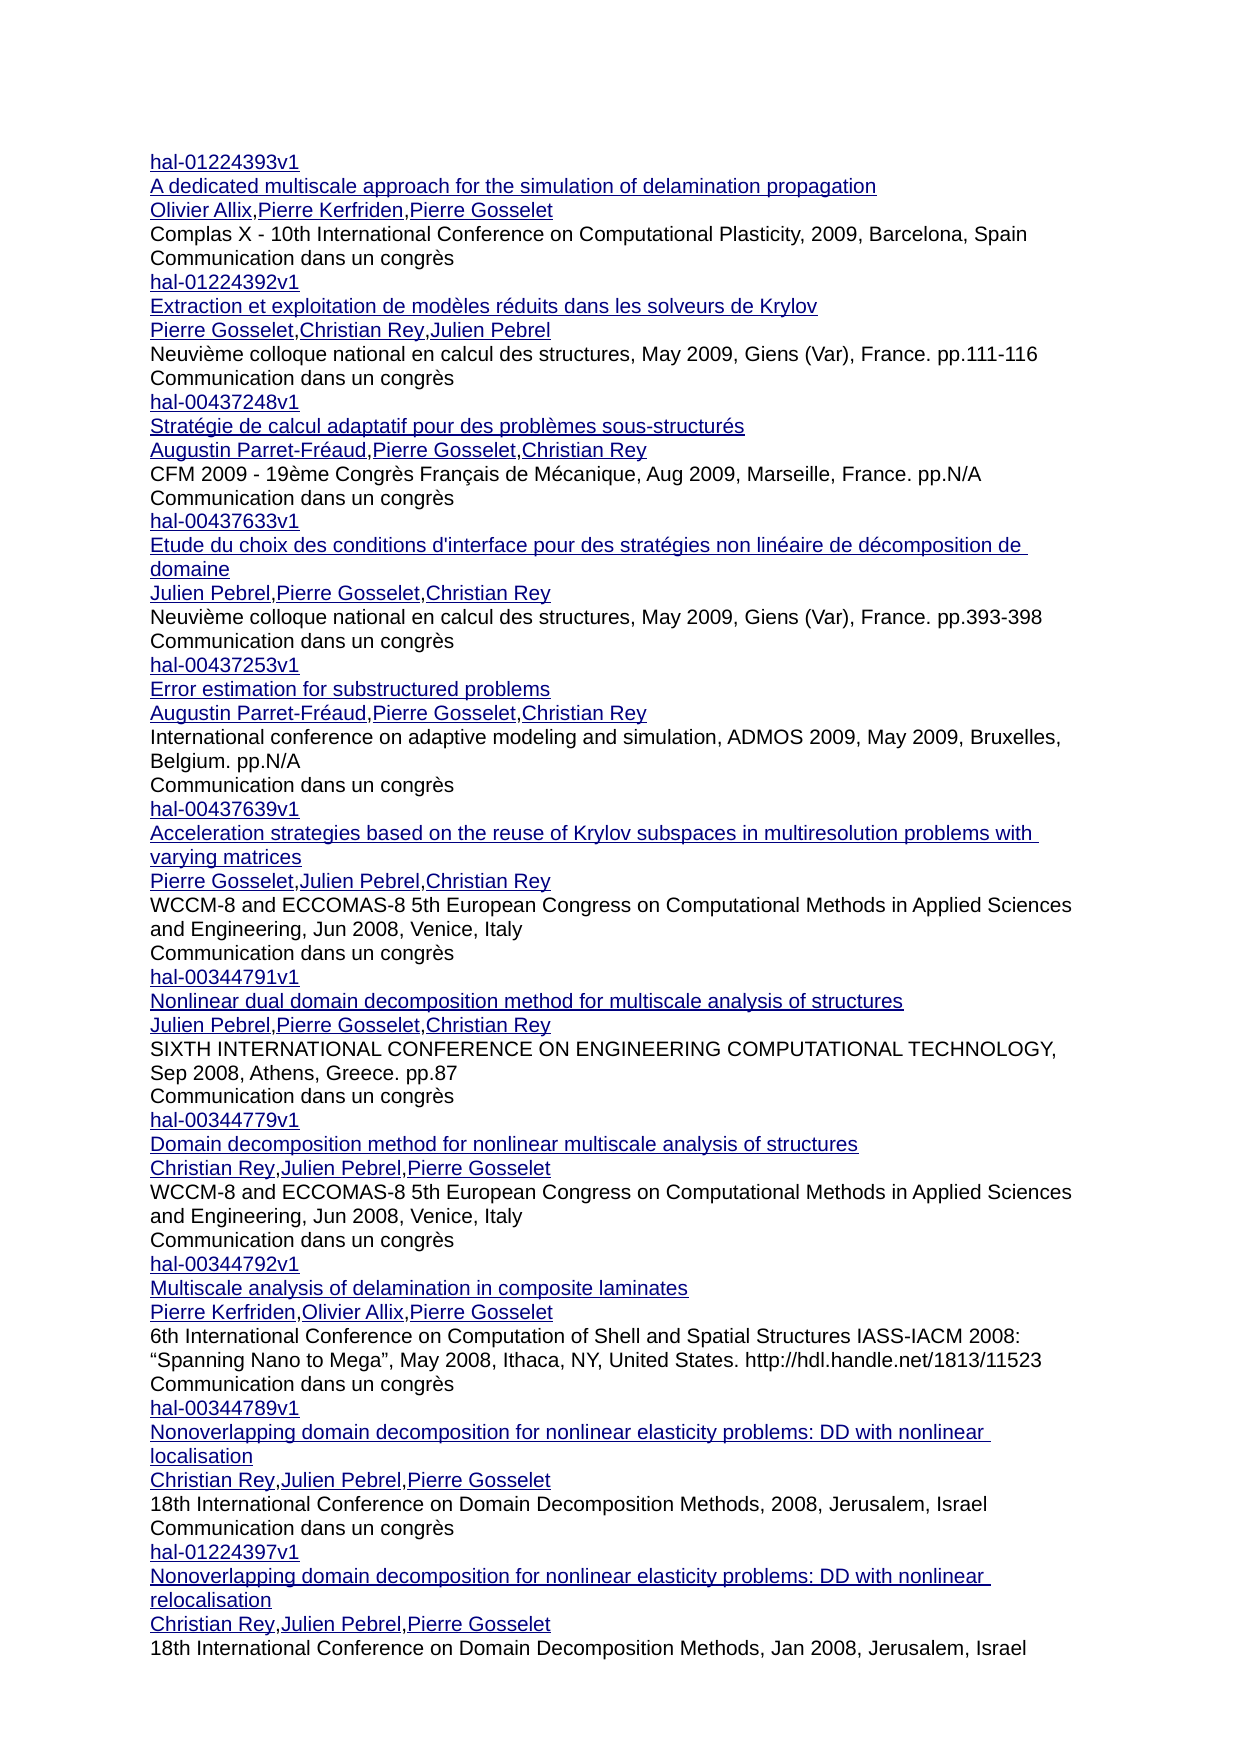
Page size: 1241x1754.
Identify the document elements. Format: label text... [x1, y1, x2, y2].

table_cell Nonoverlapping domain decomposition for nonlinear elasticity problems: DD with nonlinear relocalisation Christian Rey,Julien Pebrel,Pierre Gosselet 18th International Conference on Domain Decomposition Methods, Jan 2008, Jerusalem, Israel [150, 1564, 1090, 1659]
table_cell Nonoverlapping domain decomposition for nonlinear elasticity problems: DD with nonlinear localisation Christian Rey,Julien Pebrel,Pierre Gosselet 18th International Conference on Domain Decomposition Methods, 2008, Jerusalem, Israel Communication dans un congrès hal-01224397v1 [150, 1420, 1090, 1563]
table_cell Etude du choix des conditions d'interface pour des stratégies non linéaire de décomposition de domaine Julien Pebrel,Pierre Gosselet,Christian Rey Neuvième colloque national en calcul des structures, May 2009, Giens (Var), France. pp.393-398 Communication dans un congrès hal-00437253v1 [150, 533, 1090, 677]
table_cell Domain decomposition method for nonlinear multiscale analysis of structures Christian Rey,Julien Pebrel,Pierre Gosselet WCCM-8 and ECCOMAS-8 5th European Congress on Computational Methods in Applied Sciences and Engineering, Jun 2008, Venice, Italy Communication dans un congrès hal-00344792v1 [150, 1132, 1090, 1276]
table_cell Stratégie de calcul adaptatif pour des problèmes sous-structurés Augustin Parret-Fréaud,Pierre Gosselet,Christian Rey CFM 2009 - 19ème Congrès Français de Mécanique, Aug 2009, Marseille, France. pp.N/A Communication dans un congrès hal-00437633v1 [150, 414, 1090, 533]
table_cell Multiscale analysis of delamination in composite laminates Pierre Kerfriden,Olivier Allix,Pierre Gosselet 6th International Conference on Computation of Shell and Spatial Structures IASS-IACM 2008: “Spanning Nano to Mega”, May 2008, Ithaca, NY, United States. http://hdl.handle.net/1813/11523 Communication dans un congrès hal-00344789v1 [150, 1276, 1090, 1420]
table_cell Nonlinear dual domain decomposition method for multiscale analysis of structures Julien Pebrel,Pierre Gosselet,Christian Rey SIXTH INTERNATIONAL CONFERENCE ON ENGINEERING COMPUTATIONAL TECHNOLOGY, Sep 2008, Athens, Greece. pp.87 Communication dans un congrès hal-00344779v1 [150, 989, 1090, 1132]
table_cell Error estimation for substructured problems Augustin Parret-Fréaud,Pierre Gosselet,Christian Rey International conference on adaptive modeling and simulation, ADMOS 2009, May 2009, Bruxelles, Belgium. pp.N/A Communication dans un congrès hal-00437639v1 [150, 677, 1090, 821]
table_cell A dedicated multiscale approach for the simulation of delamination propagation Olivier Allix,Pierre Kerfriden,Pierre Gosselet Complas X - 10th International Conference on Computational Plasticity, 2009, Barcelona, Spain Communication dans un congrès hal-01224392v1 [150, 174, 1090, 294]
table_cell Acceleration strategies based on the reuse of Krylov subspaces in multiresolution problems with varying matrices Pierre Gosselet,Julien Pebrel,Christian Rey WCCM-8 and ECCOMAS-8 5th European Congress on Computational Methods in Applied Sciences and Engineering, Jun 2008, Venice, Italy Communication dans un congrès hal-00344791v1 [150, 821, 1090, 988]
table_cell Extraction et exploitation de modèles réduits dans les solveurs de Krylov Pierre Gosselet,Christian Rey,Julien Pebrel Neuvième colloque national en calcul des structures, May 2009, Giens (Var), France. pp.111-116 Communication dans un congrès hal-00437248v1 [150, 294, 1090, 413]
table_cell hal-01224393v1 [150, 150, 1090, 174]
